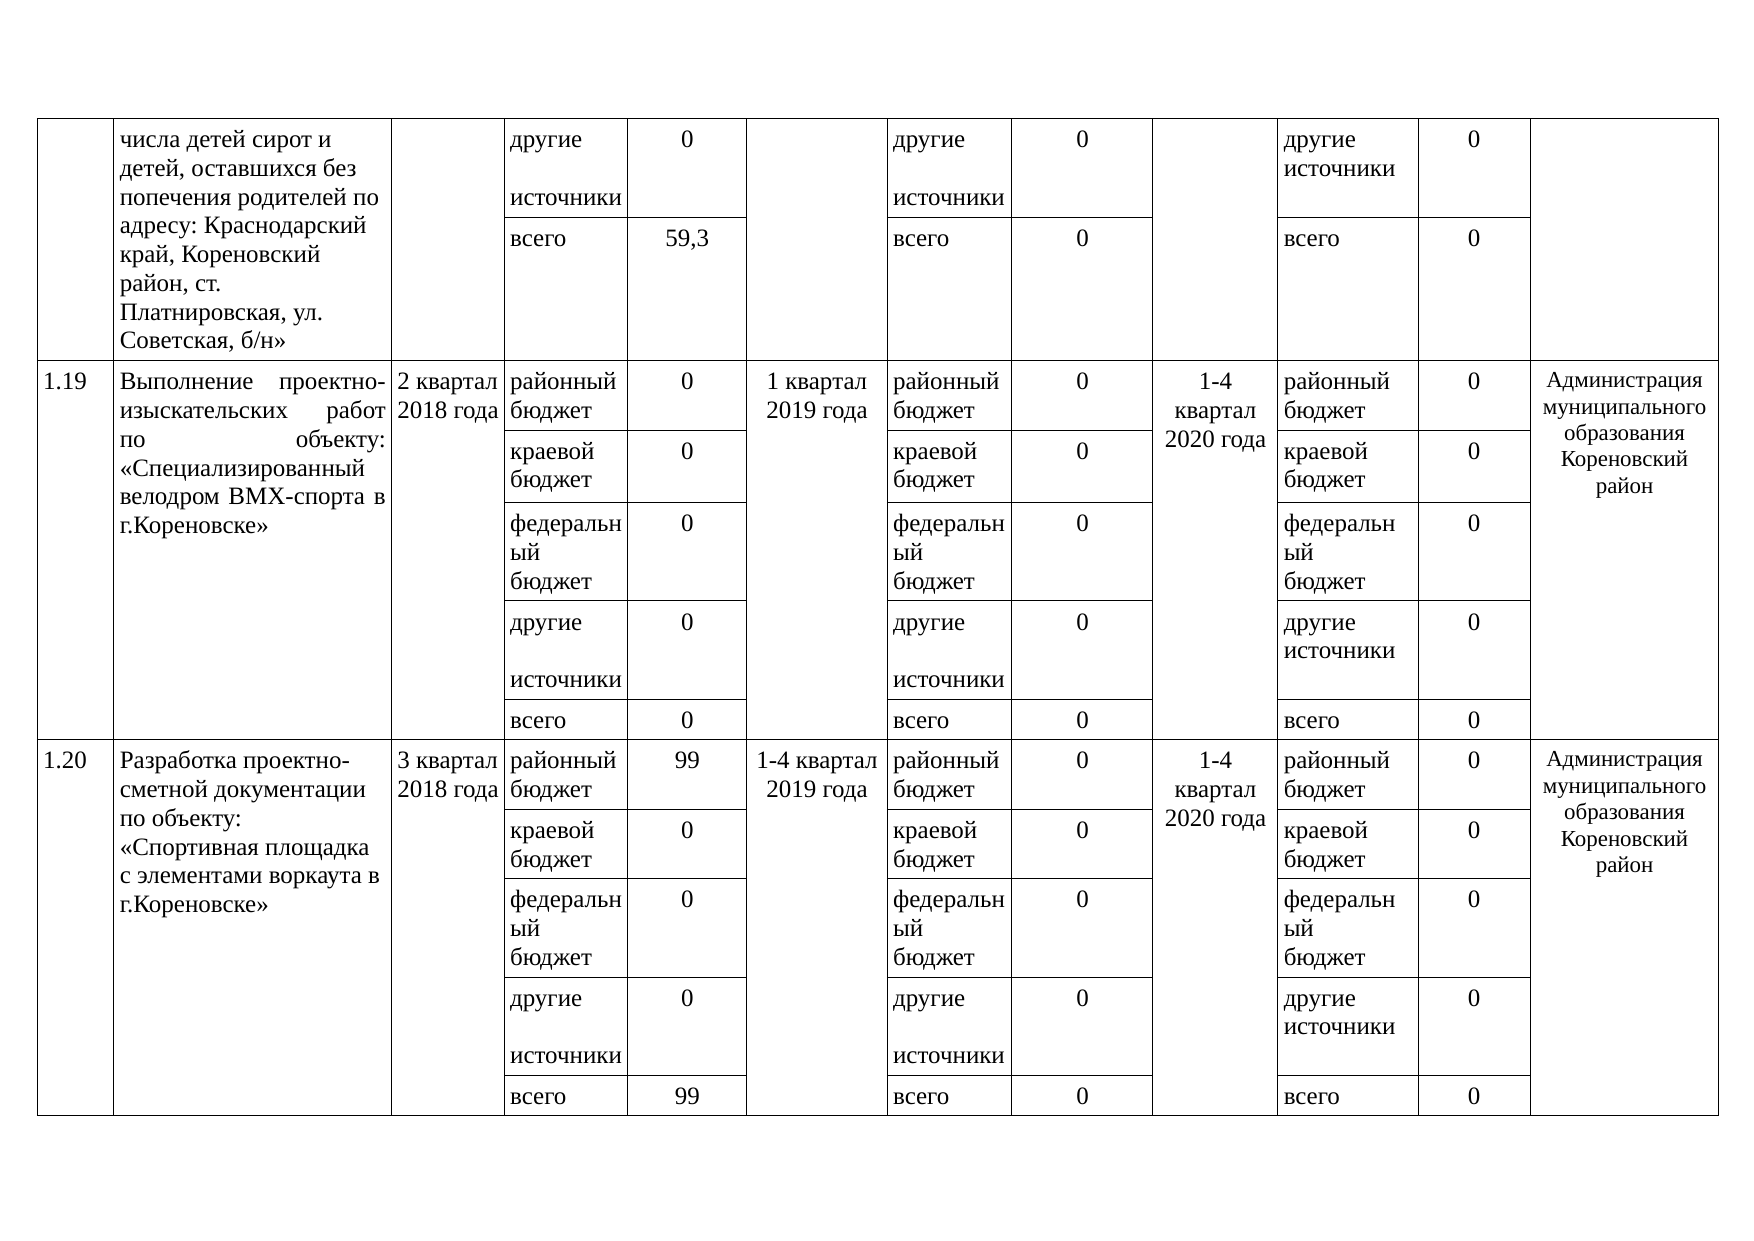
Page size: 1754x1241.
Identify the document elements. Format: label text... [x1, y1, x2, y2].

table_cell 0 [1012, 601, 1152, 698]
table_cell [392, 119, 504, 360]
table_cell 0 [1419, 218, 1530, 360]
table_cell числа детей сирот и детей, оставшихся без попечения родителей по адресу: Краснодарский край, Кореновский район, ст. Платнировская, ул. Советская, б/н» [114, 119, 391, 360]
table_cell 0 [1419, 879, 1530, 976]
table_cell федеральный бюджет [505, 879, 627, 976]
table_cell краевой бюджет [888, 810, 1011, 878]
table_cell 1.20 [38, 740, 113, 1115]
table_cell Администрация муниципального образования Кореновский район [1531, 361, 1718, 739]
table_cell другие источники [505, 119, 627, 216]
table_cell другие источники [888, 601, 1011, 698]
table_cell Разработка проектно-сметной документации по объекту: «Спортивная площадка с элементами воркаута в г.Кореновске» [114, 740, 391, 1115]
table_cell другие источники [888, 119, 1011, 216]
table_cell 0 [1419, 601, 1530, 698]
table_cell всего [1278, 1076, 1418, 1115]
table_cell 99 [628, 740, 746, 809]
table_cell всего [1278, 700, 1418, 739]
table_cell другие источники [1278, 119, 1418, 216]
table_cell [38, 119, 113, 360]
table_cell районный бюджет [1278, 740, 1418, 809]
table_cell 0 [1012, 700, 1152, 739]
table_cell всего [888, 1076, 1011, 1115]
table_cell 0 [628, 601, 746, 698]
table_cell Администрация муниципального образования Кореновский район [1531, 740, 1718, 1115]
table_cell всего [888, 218, 1011, 360]
table_cell 1-4 квартал 2020 года [1153, 361, 1277, 739]
table_cell 0 [1419, 810, 1530, 878]
table_cell всего [1278, 218, 1418, 360]
table_cell 0 [1012, 119, 1152, 216]
table_cell 59,3 [628, 218, 746, 360]
table_cell 99 [628, 1076, 746, 1115]
table_cell 0 [1012, 361, 1152, 429]
table_cell 0 [1012, 978, 1152, 1075]
table_cell [1153, 119, 1277, 360]
table_cell краевой бюджет [1278, 810, 1418, 878]
table_cell федеральный бюджет [1278, 503, 1418, 600]
table_cell 0 [628, 119, 746, 216]
table_cell краевой бюджет [888, 431, 1011, 502]
table_cell другие источники [888, 978, 1011, 1075]
table_cell 0 [1012, 810, 1152, 878]
table_cell федеральный бюджет [888, 503, 1011, 600]
table_cell 0 [1419, 740, 1530, 809]
table_cell 0 [628, 879, 746, 976]
table_cell 2 квартал 2018 года [392, 361, 504, 739]
table_cell другие источники [1278, 978, 1418, 1075]
table_cell всего [888, 700, 1011, 739]
table_cell [747, 119, 887, 360]
table_cell 0 [628, 431, 746, 502]
table_cell районный бюджет [888, 740, 1011, 809]
table_cell 0 [1419, 431, 1530, 502]
table_cell 0 [1419, 700, 1530, 739]
table_cell 0 [1419, 361, 1530, 429]
table_cell всего [505, 1076, 627, 1115]
table_cell 0 [628, 503, 746, 600]
table_cell 0 [1012, 431, 1152, 502]
table_cell краевой бюджет [505, 431, 627, 502]
table_cell 0 [628, 978, 746, 1075]
table_cell краевой бюджет [1278, 431, 1418, 502]
table_cell 0 [1012, 503, 1152, 600]
table_cell 0 [1419, 503, 1530, 600]
table_cell 1.19 [38, 361, 113, 739]
table_cell всего [505, 218, 627, 360]
table_cell 0 [1012, 1076, 1152, 1115]
table_cell районный бюджет [505, 740, 627, 809]
table_cell [1531, 119, 1718, 360]
table_cell 0 [1419, 119, 1530, 216]
table_cell 3 квартал 2018 года [392, 740, 504, 1115]
table_cell 0 [1012, 218, 1152, 360]
table_cell другие источники [505, 601, 627, 698]
table_cell 1 квартал 2019 года [747, 361, 887, 739]
table_cell 0 [1419, 1076, 1530, 1115]
table_cell 0 [628, 810, 746, 878]
table_cell федеральный бюджет [505, 503, 627, 600]
table_cell 0 [1012, 879, 1152, 976]
table_cell районный бюджет [888, 361, 1011, 429]
table_cell другие источники [505, 978, 627, 1075]
table_cell районный бюджет [505, 361, 627, 429]
table_cell другие источники [1278, 601, 1418, 698]
table_cell 1-4 квартал 2019 года [747, 740, 887, 1115]
table_cell краевой бюджет [505, 810, 627, 878]
table_cell 1-4 квартал 2020 года [1153, 740, 1277, 1115]
table_cell 0 [628, 361, 746, 429]
table_cell федеральный бюджет [1278, 879, 1418, 976]
table_cell Выполнение проектно-изыскательских работ по объекту: «Специализированный велодром ВМХ-спорта в г.Кореновске» [114, 361, 391, 739]
table_cell 0 [628, 700, 746, 739]
table_cell всего [505, 700, 627, 739]
table_cell 0 [1419, 978, 1530, 1075]
table_cell районный бюджет [1278, 361, 1418, 429]
table_cell 0 [1012, 740, 1152, 809]
table_cell федеральный бюджет [888, 879, 1011, 976]
